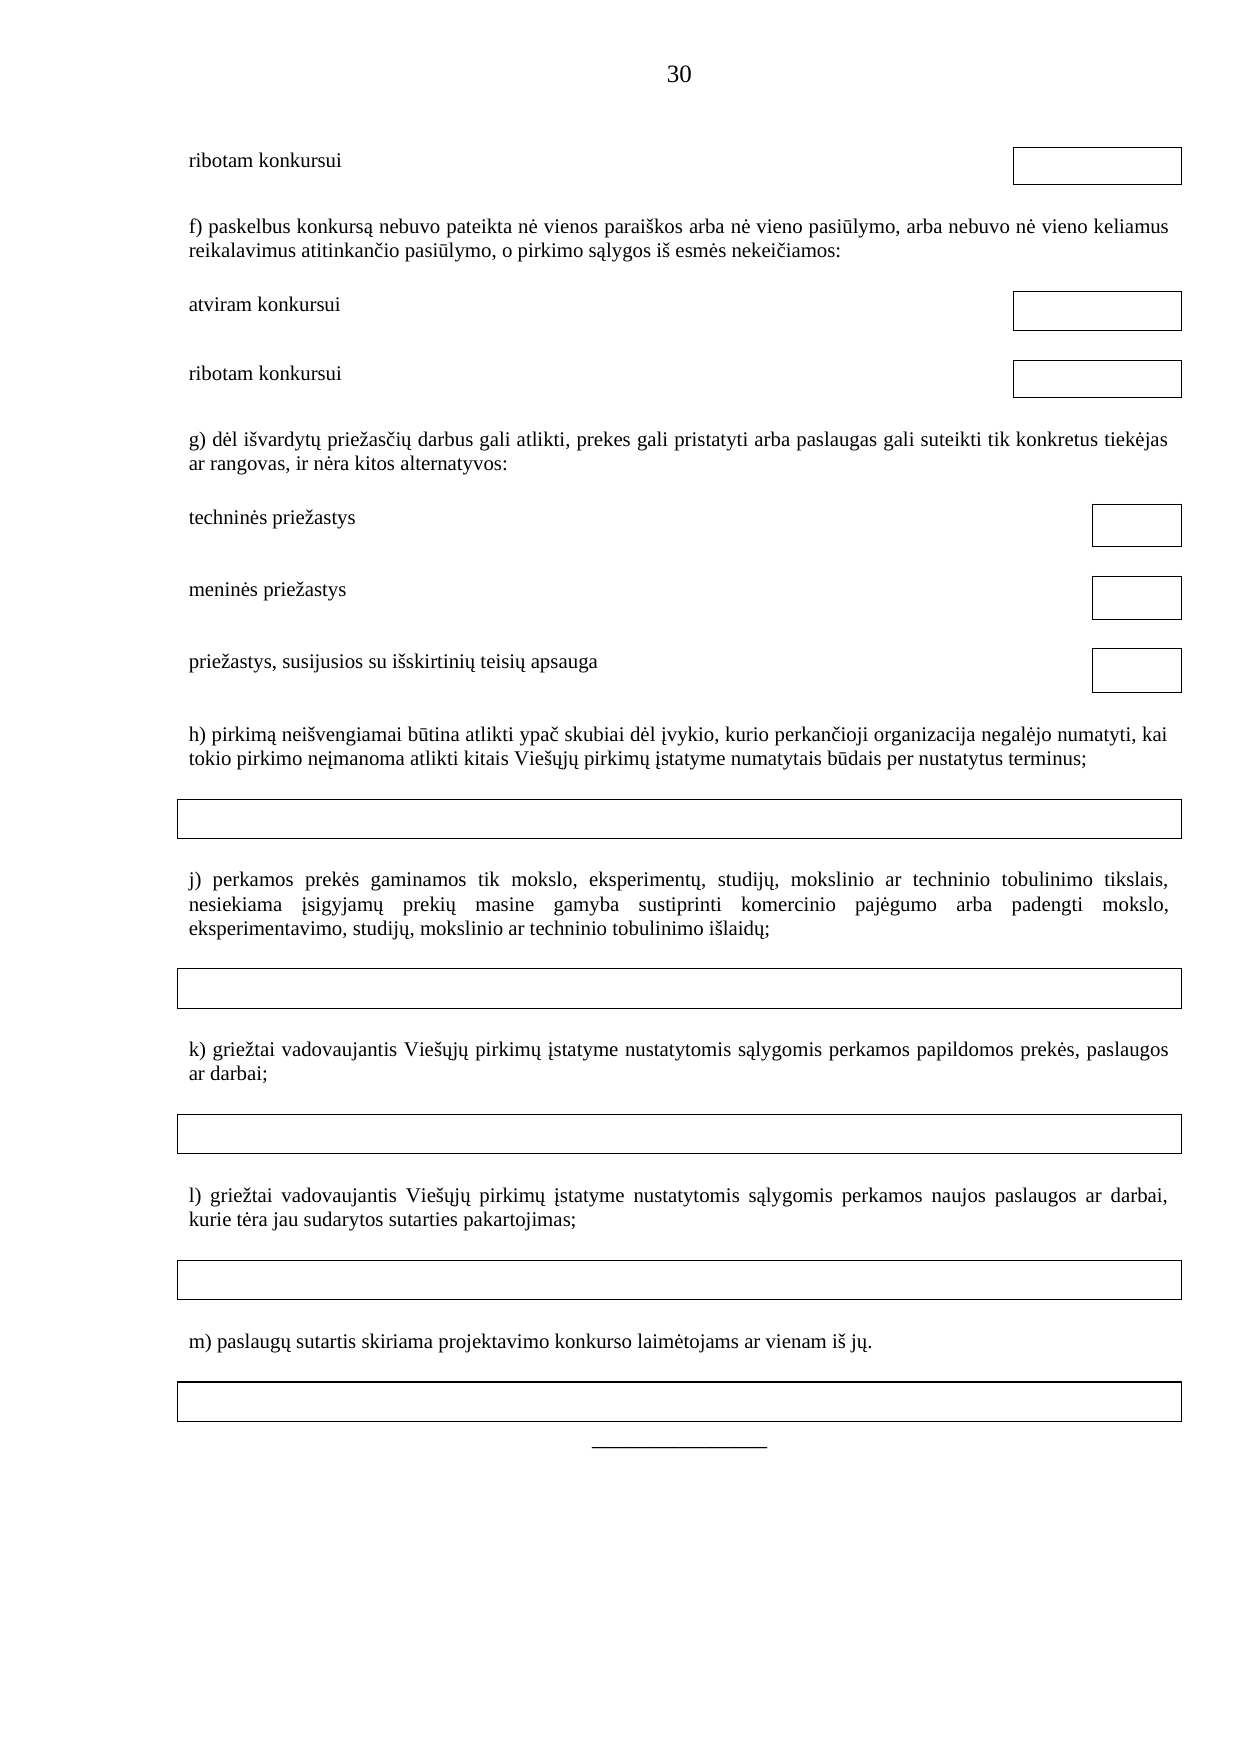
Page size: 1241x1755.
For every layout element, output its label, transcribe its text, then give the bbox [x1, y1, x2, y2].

table_header ribotam konkursui [177, 360, 1013, 397]
table_header priežastys, susijusios su išskirtinių teisių apsauga [177, 648, 1092, 692]
table_header [1014, 148, 1181, 184]
table_header [1014, 292, 1181, 330]
table_header atviram konkursui [177, 291, 1013, 330]
table_header [178, 1383, 1181, 1421]
table_header [178, 800, 1181, 838]
table_header f) paskelbus konkursą nebuvo pateikta nė vienos paraiškos arba nė vieno pasiūlymo, arba nebuvo nė vieno keliamus reikalavimus atitinkančio pasiūlymo, o pirkimo sąlygos iš esmės nekeičiamos: [177, 214, 1181, 262]
table_header [1093, 577, 1181, 618]
table_header [1093, 649, 1181, 692]
table_header g) dėl išvardytų priežasčių darbus gali atlikti, prekes gali pristatyti arba paslaugas gali suteikti tik konkretus tiekėjas ar rangovas, ir nėra kitos alternatyvos: [177, 427, 1181, 475]
table_header ribotam konkursui [177, 147, 1013, 184]
table_header [178, 1115, 1181, 1153]
table_header [178, 1261, 1181, 1299]
table_header l) griežtai vadovaujantis Viešųjų pirkimų įstatyme nustatytomis sąlygomis perkamos naujos paslaugos ar darbai, kurie tėra jau sudarytos sutarties pakartojimas; [177, 1183, 1181, 1231]
table_header m) paslaugų sutartis skiriama projektavimo konkurso laimėtojams ar vienam iš jų. [177, 1329, 1181, 1353]
text ______________ [177, 1422, 1181, 1450]
table_header j) perkamos prekės gaminamos tik mokslo, eksperimentų, studijų, mokslinio ar techninio tobulinimo tikslais, nesiekiama įsigyjamų prekių masine gamyba sustiprinti komercinio pajėgumo arba padengti mokslo, eksperimentavimo, studijų, mokslinio ar techninio tobulinimo išlaidų; [177, 868, 1181, 939]
table_header meninės priežastys [177, 576, 1092, 618]
table_header [1014, 361, 1181, 397]
table_header [178, 969, 1181, 1007]
table_header k) griežtai vadovaujantis Viešųjų pirkimų įstatyme nustatytomis sąlygomis perkamos papildomos prekės, paslaugos ar darbai; [177, 1037, 1181, 1085]
table_header [1093, 505, 1181, 546]
table_header techninės priežastys [177, 504, 1092, 546]
table_header h) pirkimą neišvengiamai būtina atlikti ypač skubiai dėl įvykio, kurio perkančioji organizacija negalėjo numatyti, kai tokio pirkimo neįmanoma atlikti kitais Viešųjų pirkimų įstatyme numatytais būdais per nustatytus terminus; [177, 722, 1181, 770]
